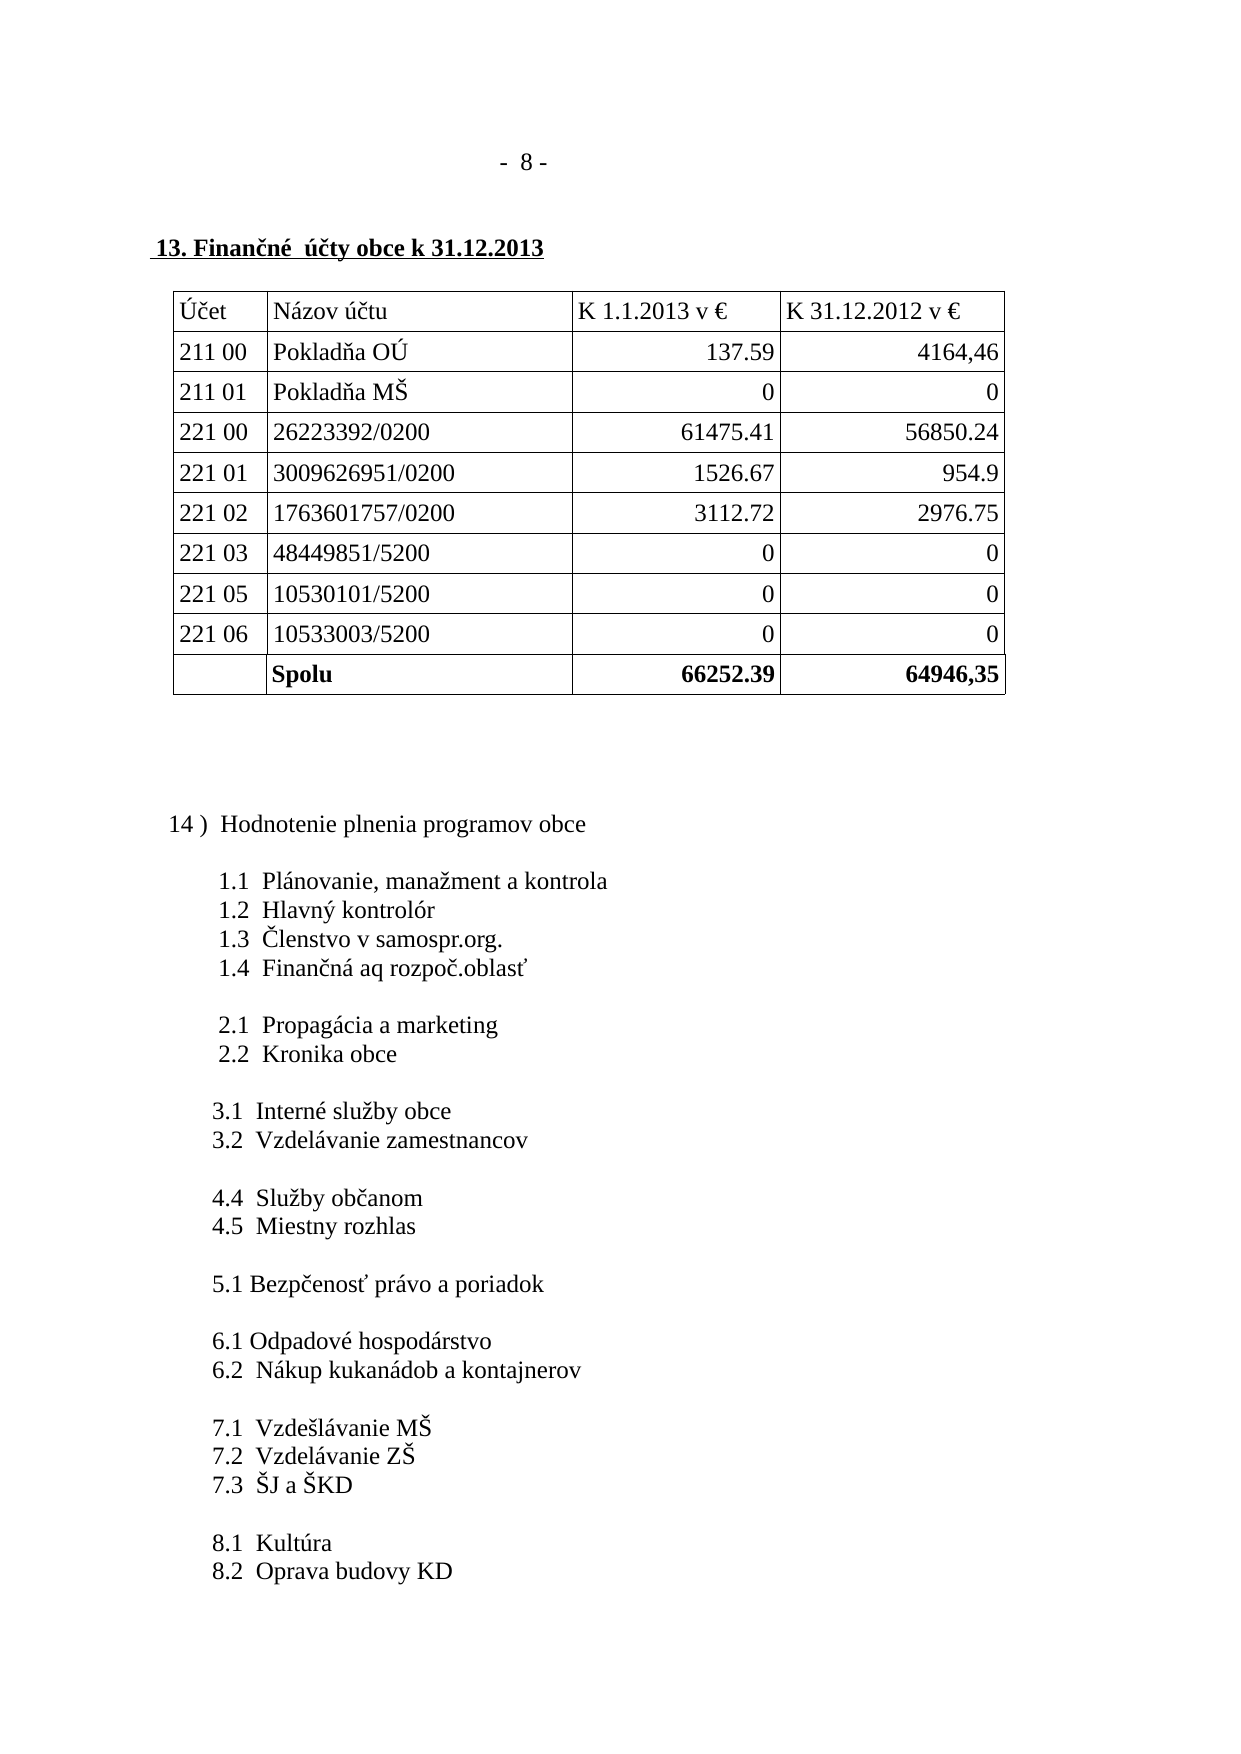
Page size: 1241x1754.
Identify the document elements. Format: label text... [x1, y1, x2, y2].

table_header Spolu [267, 655, 572, 694]
text 1.4 Finančná aq rozpoč.oblasť [118, 953, 1122, 981]
table_header 66252,39 [573, 655, 780, 694]
table_cell 0 [781, 534, 1004, 573]
table_header Účet [174, 292, 267, 331]
list 3.1 Interné služby obce [156, 1096, 1122, 1125]
list 4.5 Miestny rozhlas [156, 1211, 1122, 1240]
table_cell 211 00 [174, 332, 267, 371]
list 1.1 Plánovanie, manažment a kontrola [156, 866, 1122, 895]
text 14 ) Hodnotenie plnenia programov obce [118, 809, 1122, 838]
table_cell 48449851/5200 [268, 534, 572, 573]
text 5.1 Bezpčenosť právo a poriadok [118, 1269, 1122, 1298]
table_cell Pokladňa OÚ [268, 332, 572, 371]
table_cell 3112,72 [573, 493, 780, 532]
table_header Názov účtu [268, 292, 572, 331]
table_cell 10533003/5200 [268, 614, 572, 653]
table_cell 137,59 [573, 332, 780, 371]
table_cell 211 01 [174, 372, 267, 412]
table_cell 221 02 [174, 493, 267, 532]
list 2.1 Propagácia a marketing [156, 1010, 1122, 1039]
table_cell 0 [573, 614, 780, 653]
text 6.2 Nákup kukanádob a kontajnerov [118, 1355, 1122, 1384]
table_cell 0 [781, 614, 1004, 653]
table_cell Pokladňa MŠ [268, 372, 572, 412]
table_cell 221 01 [174, 453, 267, 492]
text 7.3 ŠJ a ŠKD [118, 1470, 1122, 1499]
table_cell 221 00 [174, 413, 267, 452]
text 1.3 Členstvo v samospr.org. [118, 924, 1122, 953]
table_cell 221 05 [174, 574, 267, 613]
table_cell 0 [573, 534, 780, 573]
table_cell 1526,67 [573, 453, 780, 492]
list 3.2 Vzdelávanie zamestnancov [156, 1125, 1122, 1154]
table_header [174, 655, 266, 694]
text 8.2 Oprava budovy KD [118, 1556, 1122, 1585]
table_header 64946,35 [781, 655, 1005, 694]
table_cell 0 [573, 372, 780, 412]
table_cell 26223392/0200 [268, 413, 572, 452]
table_cell 954,9 [781, 453, 1004, 492]
text - 8 - [118, 147, 1122, 176]
list 4.4 Služby občanom [156, 1183, 1122, 1211]
table_cell 221 06 [174, 614, 267, 653]
table_cell 2976,75 [781, 493, 1004, 532]
table_cell 1763601757/0200 [268, 493, 572, 532]
table_cell 0 [781, 372, 1004, 412]
table_cell 221 03 [174, 534, 267, 573]
table_header K 31.12.2012 v € [781, 292, 1004, 331]
table_header K 1.1.2013 v € [573, 292, 780, 331]
table_cell 56850,24 [781, 413, 1004, 452]
table_cell 3009626951/0200 [268, 453, 572, 492]
table_cell 0 [781, 574, 1004, 613]
text 13. Finančné účty obce k 31.12.2013 [118, 233, 1122, 262]
table_cell 61475,41 [573, 413, 780, 452]
text 6.1 Odpadové hospodárstvo [118, 1326, 1122, 1355]
list 2.2 Kronika obce [156, 1039, 1122, 1068]
table_cell 10530101/5200 [268, 574, 572, 613]
text 7.1 Vzdešlávanie MŠ [118, 1413, 1122, 1441]
table_cell 4164,46 [781, 332, 1004, 371]
text 8.1 Kultúra [118, 1528, 1122, 1556]
table_cell 0 [573, 574, 780, 613]
text 7.2 Vzdelávanie ZŠ [118, 1441, 1122, 1470]
text 1.2 Hlavný kontrolór [118, 895, 1122, 924]
